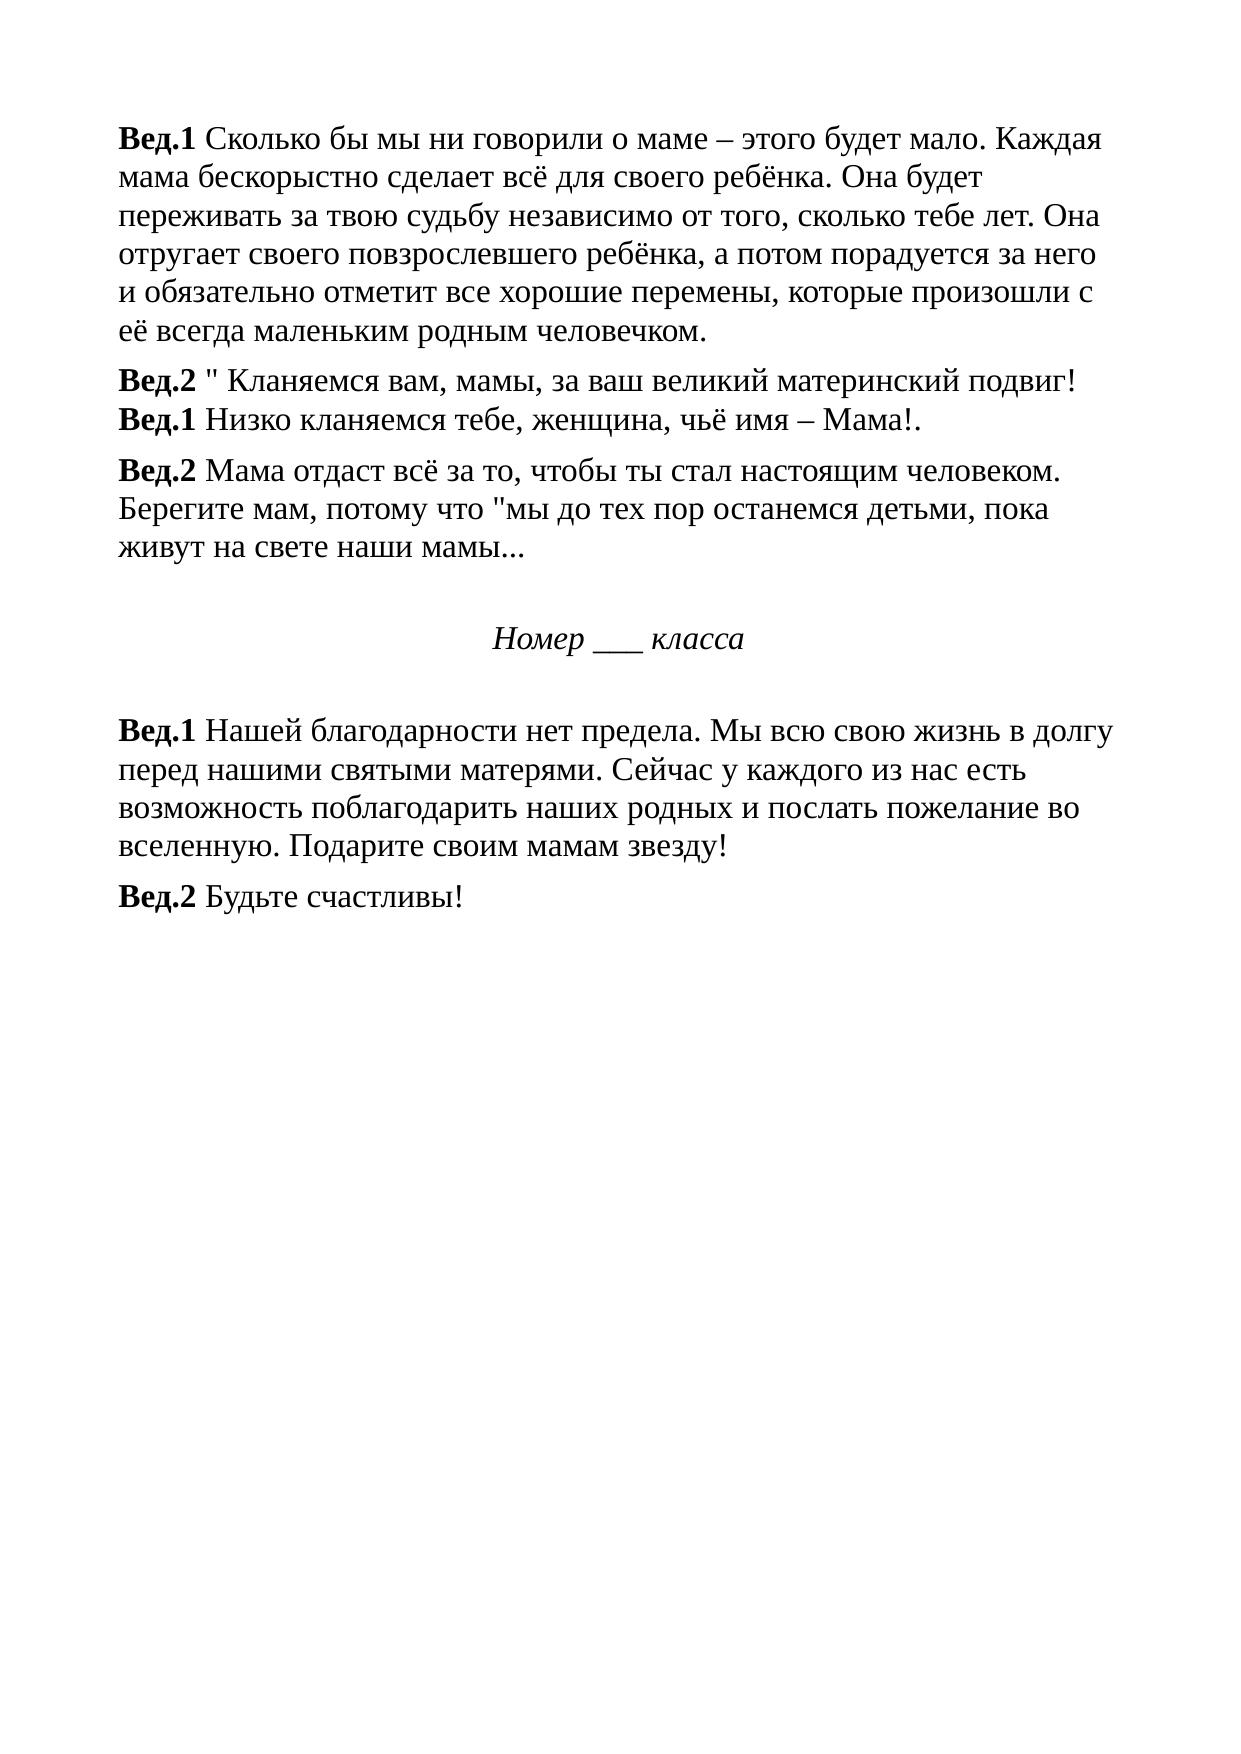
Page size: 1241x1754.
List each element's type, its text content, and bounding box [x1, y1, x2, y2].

text Номер ___ класса [118, 618, 1122, 657]
text Вед.2 Мама отдаст всё за то, чтобы ты стал настоящим человеком. Берегите мам, потому что "мы до тех пор останемся детьми, пока живут на свете наши мамы... [118, 450, 1122, 565]
text Вед.2 " Кланяемся вам, мамы, за ваш великий материнский подвиг! Вед.1 Низко кланяемся тебе, женщина, чьё имя – Мама!. [118, 361, 1122, 437]
text Вед.2 Будьте счастливы! [118, 876, 1122, 915]
text Вед.1 Нашей благодарности нет предела. Мы всю свою жизнь в долгу перед нашими святыми матерями. Сейчас у каждого из нас есть возможность поблагодарить наших родных и послать пожелание во вселенную. Подарите своим мамам звезду! [118, 711, 1122, 864]
text Вед.1 Сколько бы мы ни говорили о маме – этого будет мало. Каждая мама бескорыстно сделает всё для своего ребёнка. Она будет переживать за твою судьбу независимо от того, сколько тебе лет. Она отругает своего повзрослевшего ребёнка, а потом порадуется за него и обязательно отметит все хорошие перемены, которые произошли с её всегда маленьким родным человечком. [118, 118, 1122, 348]
